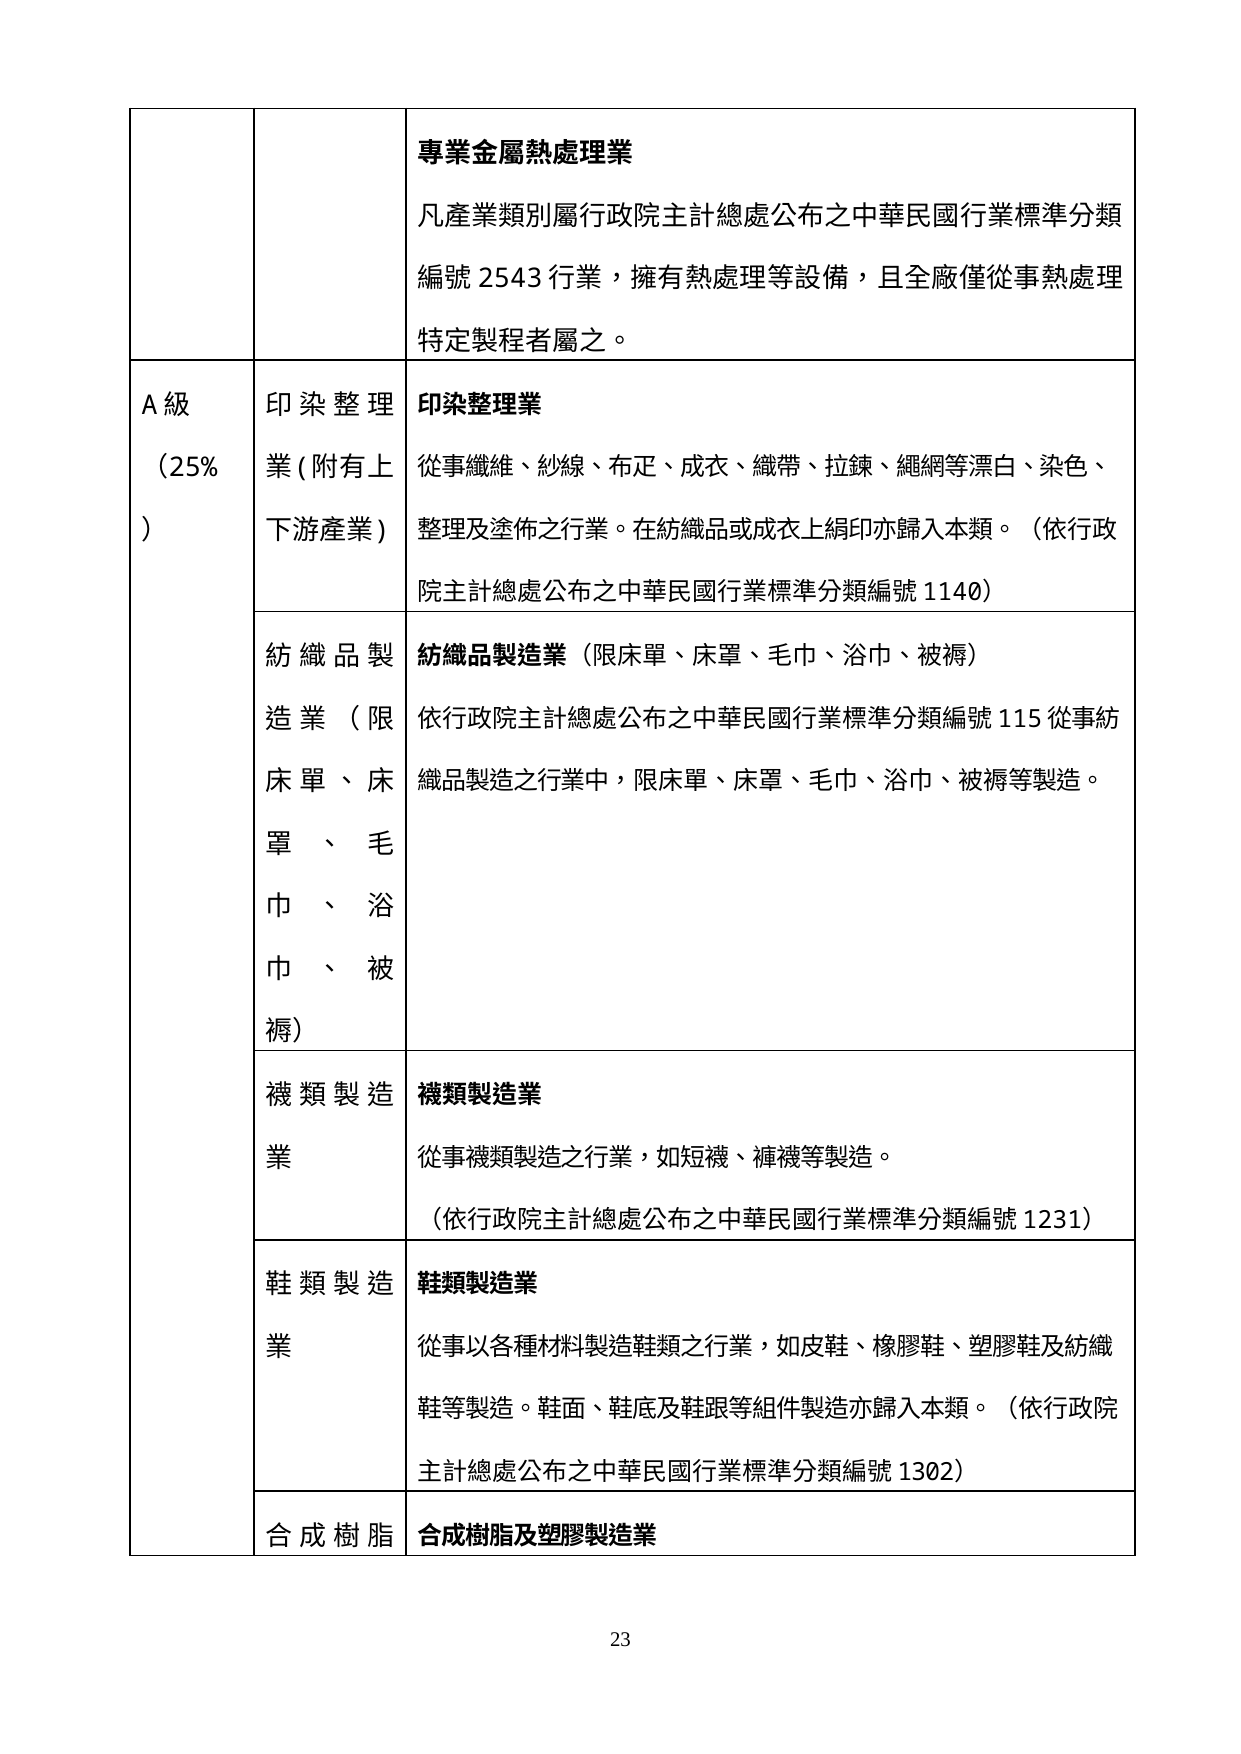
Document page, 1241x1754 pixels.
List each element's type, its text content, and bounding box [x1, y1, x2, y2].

table_cell A級 （25%） [131, 361, 253, 1554]
table_cell 襪類製造業 [255, 1051, 405, 1239]
table_cell [131, 109, 253, 359]
table_cell 鞋類製造業 從事以各種材料製造鞋類之行業，如皮鞋、橡膠鞋、塑膠鞋及紡織鞋等製造。鞋面、鞋底及鞋跟等組件製造亦歸入本類。（依行政院主計總處公布之中華民國行業標準分類編號1302） [407, 1241, 1134, 1490]
table_cell 印染整理業(附有上下游產業) [255, 361, 405, 611]
table_cell [255, 109, 405, 359]
table_cell 合成樹脂 [255, 1492, 405, 1554]
table_cell 印染整理業 從事纖維、紗線、布疋、成衣、織帶、拉鍊、繩網等漂白、染色、整理及塗佈之行業。在紡織品或成衣上絹印亦歸入本類。（依行政院主計總處公布之中華民國行業標準分類編號1140） [407, 361, 1134, 611]
table_cell 合成樹脂及塑膠製造業 [407, 1492, 1134, 1554]
table_cell 鞋類製造業 [255, 1241, 405, 1490]
table_cell 專業金屬熱處理業 凡產業類別屬行政院主計總處公布之中華民國行業標準分類編號2543行業，擁有熱處理等設備，且全廠僅從事熱處理特定製程者屬之。 [407, 109, 1134, 359]
table_cell 襪類製造業 從事襪類製造之行業，如短襪、褲襪等製造。 （依行政院主計總處公布之中華民國行業標準分類編號1231） [407, 1051, 1134, 1239]
table_cell 紡織品製造業（限床單、床罩、毛巾、浴巾、被褥） 依行政院主計總處公布之中華民國行業標準分類編號115從事紡織品製造之行業中，限床單、床罩、毛巾、浴巾、被褥等製造。 [407, 612, 1134, 1050]
table_cell 紡織品製造業（限床單、床罩、毛巾、浴巾、被褥） [255, 612, 405, 1050]
